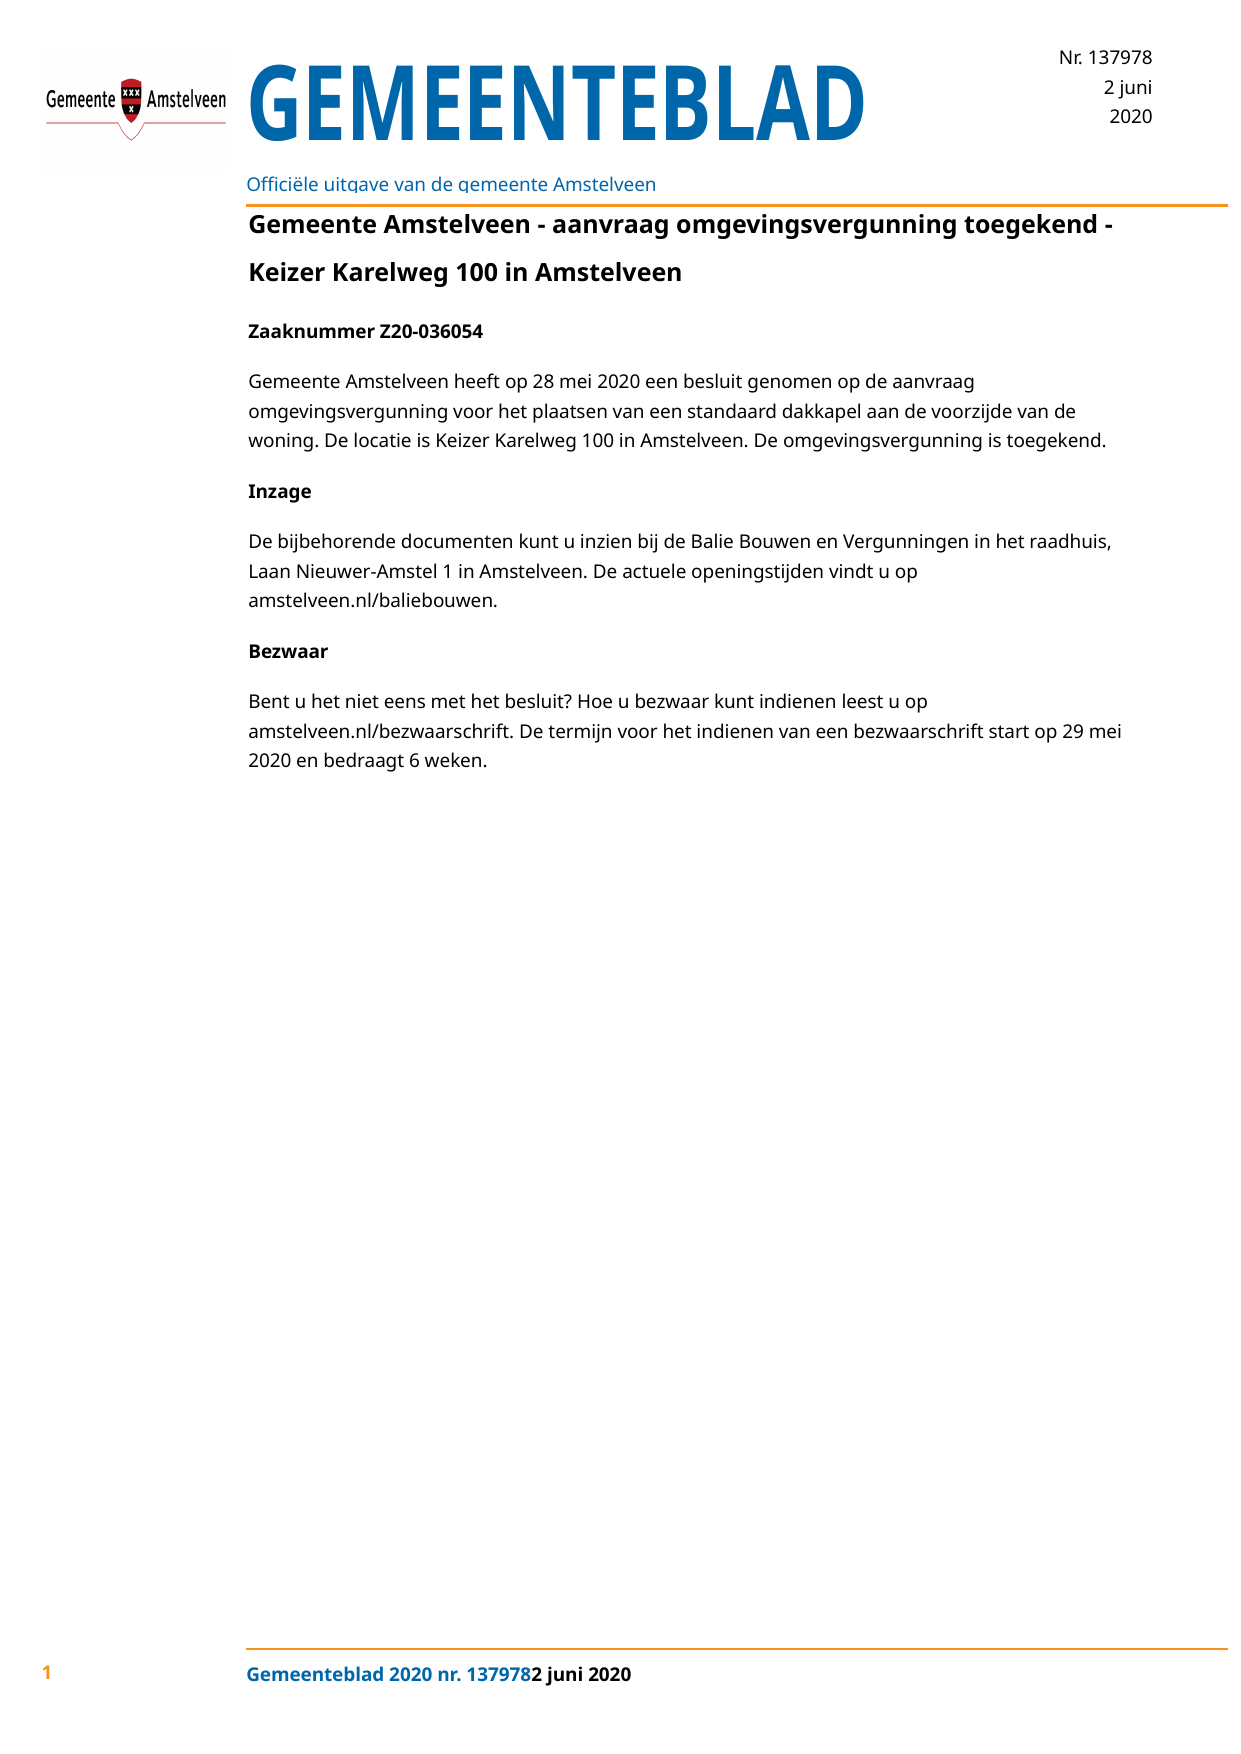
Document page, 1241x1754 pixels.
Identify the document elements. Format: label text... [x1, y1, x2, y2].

text Zaaknummer Z20-036054 [248, 318, 1152, 344]
text Inzage [248, 478, 1152, 504]
picture [41, 47, 231, 172]
text Bezwaar [248, 638, 1152, 664]
text Gemeente Amstelveen - aanvraag omgevingsvergunning toegekend - Keizer Karelweg 100 in Amstelveen [248, 207, 1152, 288]
text De bijbehorende documenten kunt u inzien bij de Balie Bouwen en Vergunningen in het raadhuis, Laan Nieuwer-Amstel 1 in Amstelveen. De actuele openingstijden vindt u op amstelveen.nl/baliebouwen. [248, 528, 1152, 613]
text Gemeente Amstelveen heeft op 28 mei 2020 een besluit genomen op de aanvraag omgevingsvergunning voor het plaatsen van een standaard dakkapel aan de voorzijde van de woning. De locatie is Keizer Karelweg 100 in Amstelveen. De omgevingsvergunning is toegekend. [248, 368, 1152, 453]
text Bent u het niet eens met het besluit? Hoe u bezwaar kunt indienen leest u op amstelveen.nl/bezwaarschrift. De termijn voor het indienen van een bezwaarschrift start op 29 mei 2020 en bedraagt 6 weken. [248, 688, 1152, 773]
